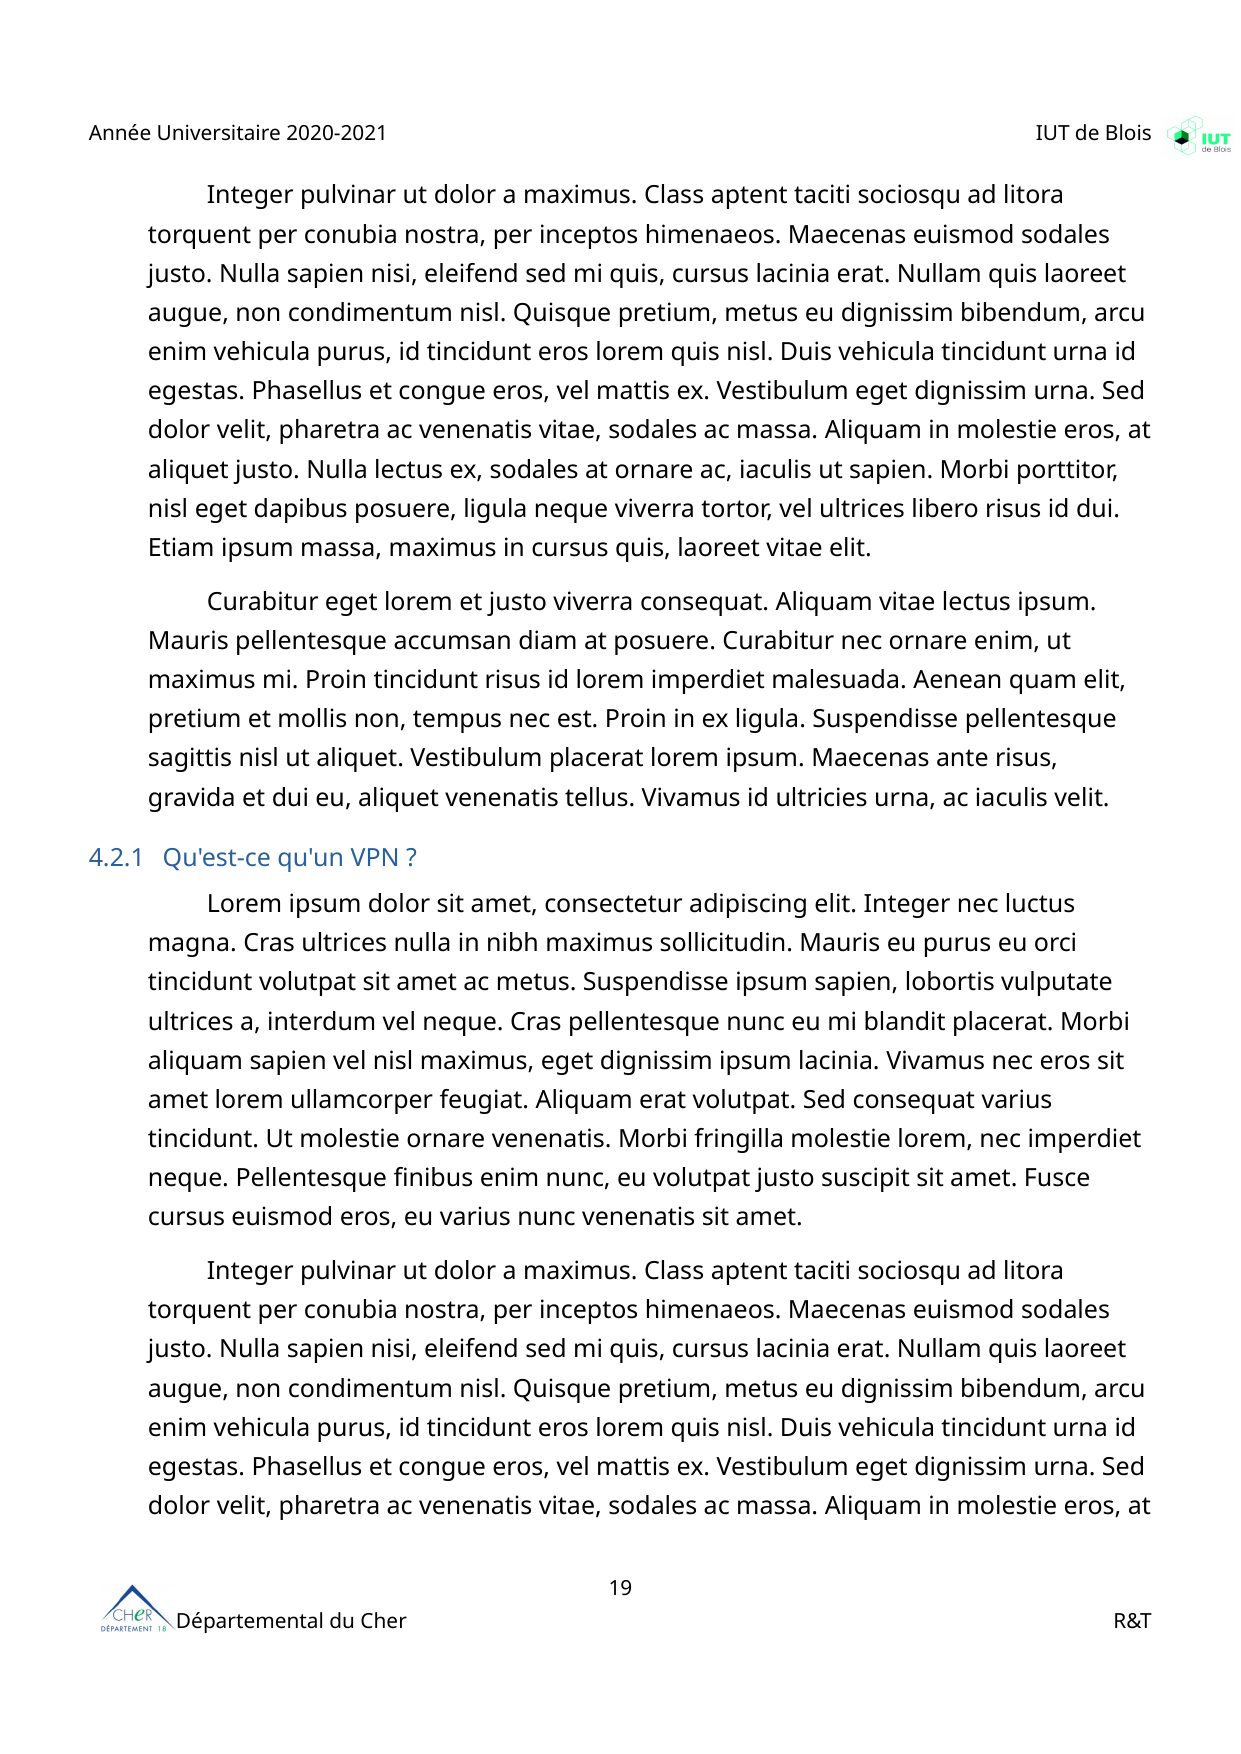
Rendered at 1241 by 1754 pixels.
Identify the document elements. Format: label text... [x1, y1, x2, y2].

picture [88, 1576, 176, 1636]
text Lorem ipsum dolor sit amet, consectetur adipiscing elit. Integer nec luctus magna. Cras ultrices nulla in nibh maximus sollicitudin. Mauris eu purus eu orci tincidunt volutpat sit amet ac metus. Suspendisse ipsum sapien, lobortis vulputate ultrices a, interdum vel neque. Cras pellentesque nunc eu mi blandit placerat. Morbi aliquam sapien vel nisl maximus, eget dignissim ipsum lacinia. Vivamus nec eros sit amet lorem ullamcorper feugiat. Aliquam erat volutpat. Sed consequat varius tincidunt. Ut molestie ornare venenatis. Morbi fringilla molestie lorem, nec imperdiet neque. Pellentesque finibus enim nunc, eu volutpat justo suscipit sit amet. Fusce cursus euismod eros, eu varius nunc venenatis sit amet. [148, 886, 1152, 1233]
text Curabitur eget lorem et justo viverra consequat. Aliquam vitae lectus ipsum. Mauris pellentesque accumsan diam at posuere. Curabitur nec ornare enim, ut maximus mi. Proin tincidunt risus id lorem imperdiet malesuada. Aenean quam elit, pretium et mollis non, tempus nec est. Proin in ex ligula. Suspendisse pellentesque sagittis nisl ut aliquet. Vestibulum placerat lorem ipsum. Maecenas ante risus, gravida et dui eu, aliquet venenatis tellus. Vivamus id ultricies urna, ac iaculis velit. [148, 583, 1152, 813]
text Integer pulvinar ut dolor a maximus. Class aptent taciti sociosqu ad litora torquent per conubia nostra, per inceptos himenaeos. Maecenas euismod sodales justo. Nulla sapien nisi, eleifend sed mi quis, cursus lacinia erat. Nullam quis laoreet augue, non condimentum nisl. Quisque pretium, metus eu dignissim bibendum, arcu enim vehicula purus, id tincidunt eros lorem quis nisl. Duis vehicula tincidunt urna id egestas. Phasellus et congue eros, vel mattis ex. Vestibulum eget dignissim urna. Sed dolor velit, pharetra ac venenatis vitae, sodales ac massa. Aliquam in molestie eros, at [148, 1253, 1152, 1522]
picture [1161, 114, 1236, 156]
text Integer pulvinar ut dolor a maximus. Class aptent taciti sociosqu ad litora torquent per conubia nostra, per inceptos himenaeos. Maecenas euismod sodales justo. Nulla sapien nisi, eleifend sed mi quis, cursus lacinia erat. Nullam quis laoreet augue, non condimentum nisl. Quisque pretium, metus eu dignissim bibendum, arcu enim vehicula purus, id tincidunt eros lorem quis nisl. Duis vehicula tincidunt urna id egestas. Phasellus et congue eros, vel mattis ex. Vestibulum eget dignissim urna. Sed dolor velit, pharetra ac venenatis vitae, sodales ac massa. Aliquam in molestie eros, at aliquet justo. Nulla lectus ex, sodales at ornare ac, iaculis ut sapien. Morbi porttitor, nisl eget dapibus posuere, ligula neque viverra tortor, vel ultrices libero risus id dui. Etiam ipsum massa, maximus in cursus quis, laoreet vitae elit. [148, 177, 1152, 564]
subtitle Qu'est-ce qu'un VPN ? [88, 839, 1152, 873]
